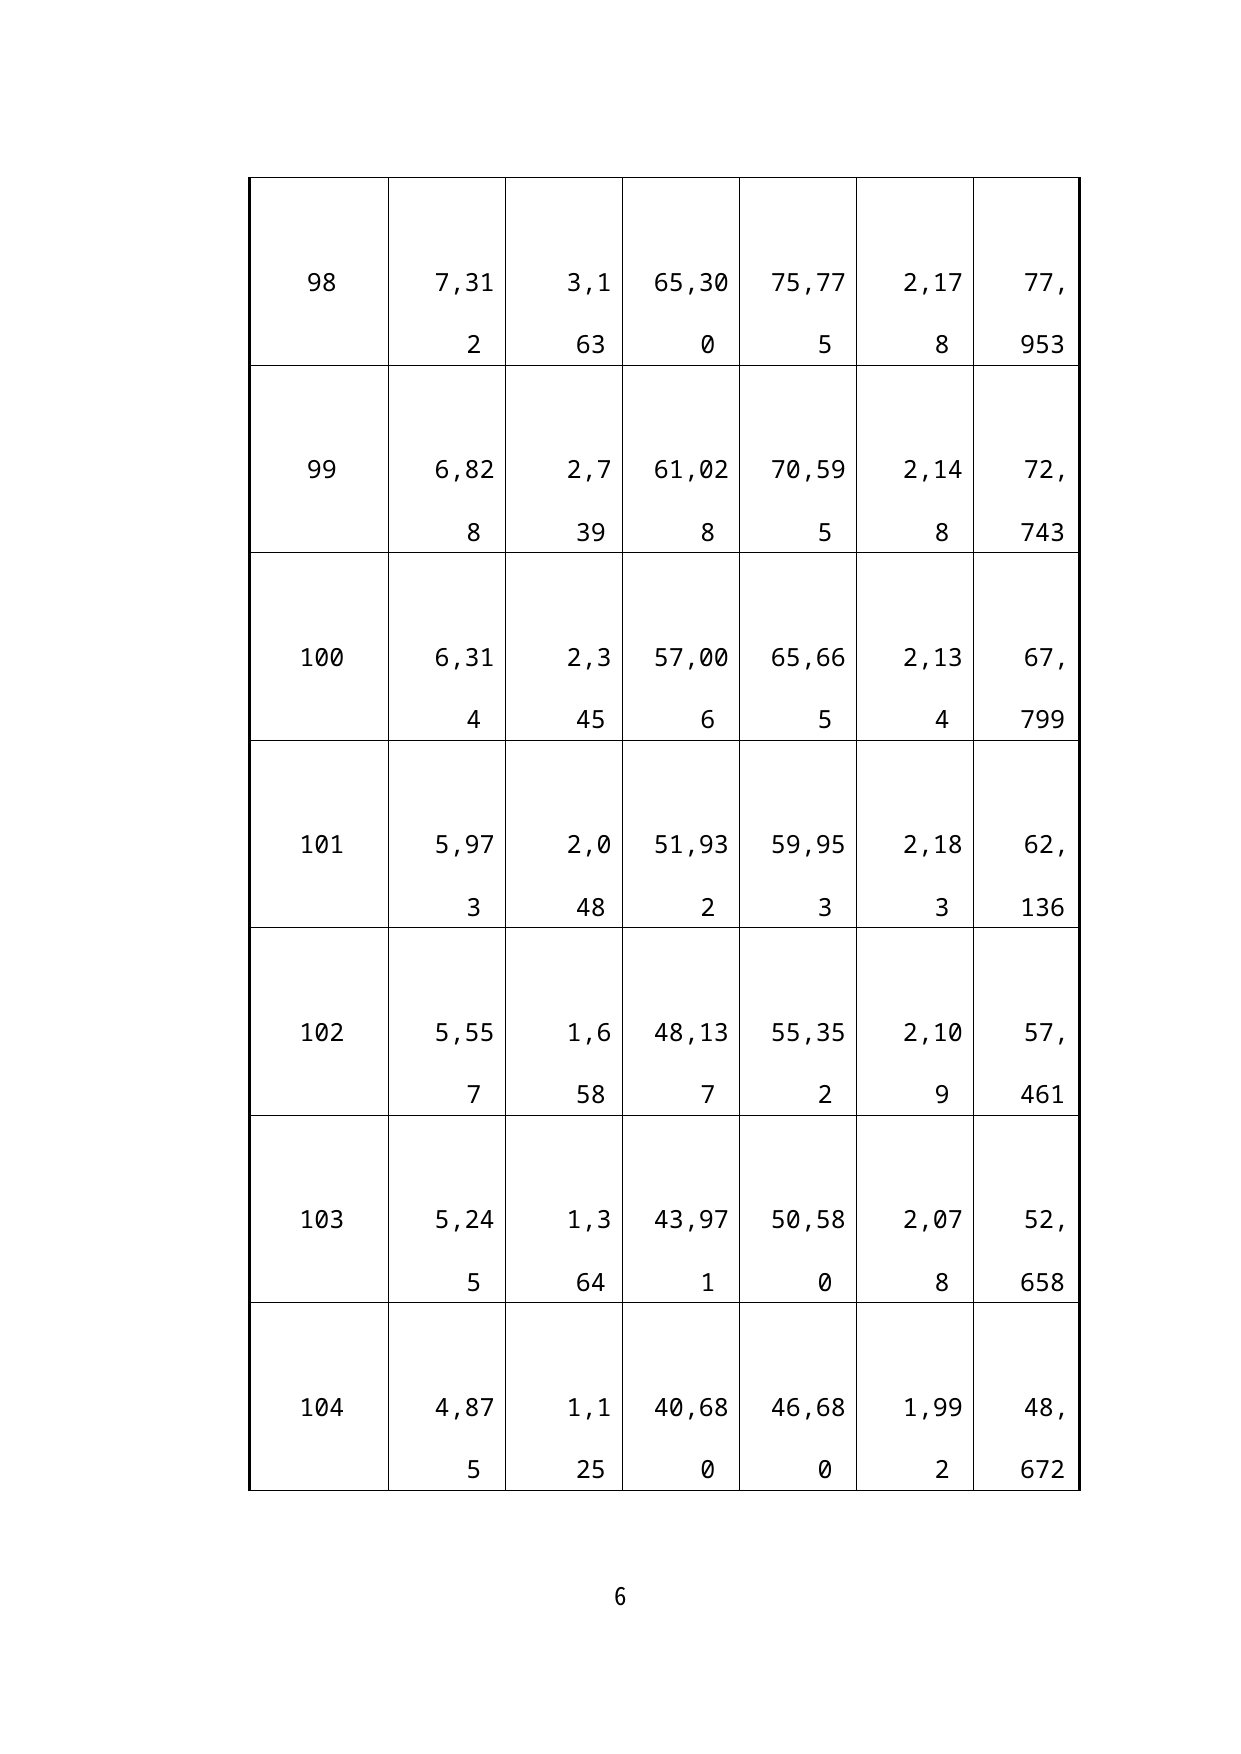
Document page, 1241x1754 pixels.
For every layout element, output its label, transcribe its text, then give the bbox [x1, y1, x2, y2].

table_cell 7,312 [389, 178, 505, 365]
table_cell 5,557 [389, 928, 505, 1115]
table_cell 2,109 [857, 928, 973, 1115]
table_cell 98 [251, 178, 388, 365]
table_cell 61,028 [623, 366, 739, 552]
table_cell 4,875 [389, 1303, 505, 1490]
table_cell 57,461 [974, 928, 1078, 1115]
table_cell 99 [251, 366, 388, 552]
table_cell 51,932 [623, 741, 739, 927]
table_cell 100 [251, 553, 388, 740]
table_cell 2,048 [506, 741, 622, 927]
table_cell 1,364 [506, 1116, 622, 1302]
table_cell 1,125 [506, 1303, 622, 1490]
table_cell 57,006 [623, 553, 739, 740]
table_cell 52,658 [974, 1116, 1078, 1302]
table_cell 55,352 [740, 928, 856, 1115]
table_cell 3,163 [506, 178, 622, 365]
table_cell 43,971 [623, 1116, 739, 1302]
table_cell 2,345 [506, 553, 622, 740]
table_cell 1,658 [506, 928, 622, 1115]
table_cell 2,078 [857, 1116, 973, 1302]
table_cell 46,680 [740, 1303, 856, 1490]
table_cell 6,828 [389, 366, 505, 552]
table_cell 2,739 [506, 366, 622, 552]
table_cell 62,136 [974, 741, 1078, 927]
table_cell 70,595 [740, 366, 856, 552]
table_cell 2,183 [857, 741, 973, 927]
table_cell 101 [251, 741, 388, 927]
table_cell 75,775 [740, 178, 856, 365]
table_cell 72,743 [974, 366, 1078, 552]
table_cell 5,245 [389, 1116, 505, 1302]
table_cell 2,134 [857, 553, 973, 740]
table_cell 59,953 [740, 741, 856, 927]
table_cell 65,665 [740, 553, 856, 740]
table_cell 5,973 [389, 741, 505, 927]
table_cell 104 [251, 1303, 388, 1490]
table_cell 48,672 [974, 1303, 1078, 1490]
table_cell 65,300 [623, 178, 739, 365]
table_cell 50,580 [740, 1116, 856, 1302]
table_cell 48,137 [623, 928, 739, 1115]
table_cell 6,314 [389, 553, 505, 740]
table_cell 67,799 [974, 553, 1078, 740]
table_cell 40,680 [623, 1303, 739, 1490]
table_cell 2,148 [857, 366, 973, 552]
table_cell 77,953 [974, 178, 1078, 365]
table_cell 1,992 [857, 1303, 973, 1490]
table_cell 2,178 [857, 178, 973, 365]
table_cell 103 [251, 1116, 388, 1302]
table_cell 102 [251, 928, 388, 1115]
